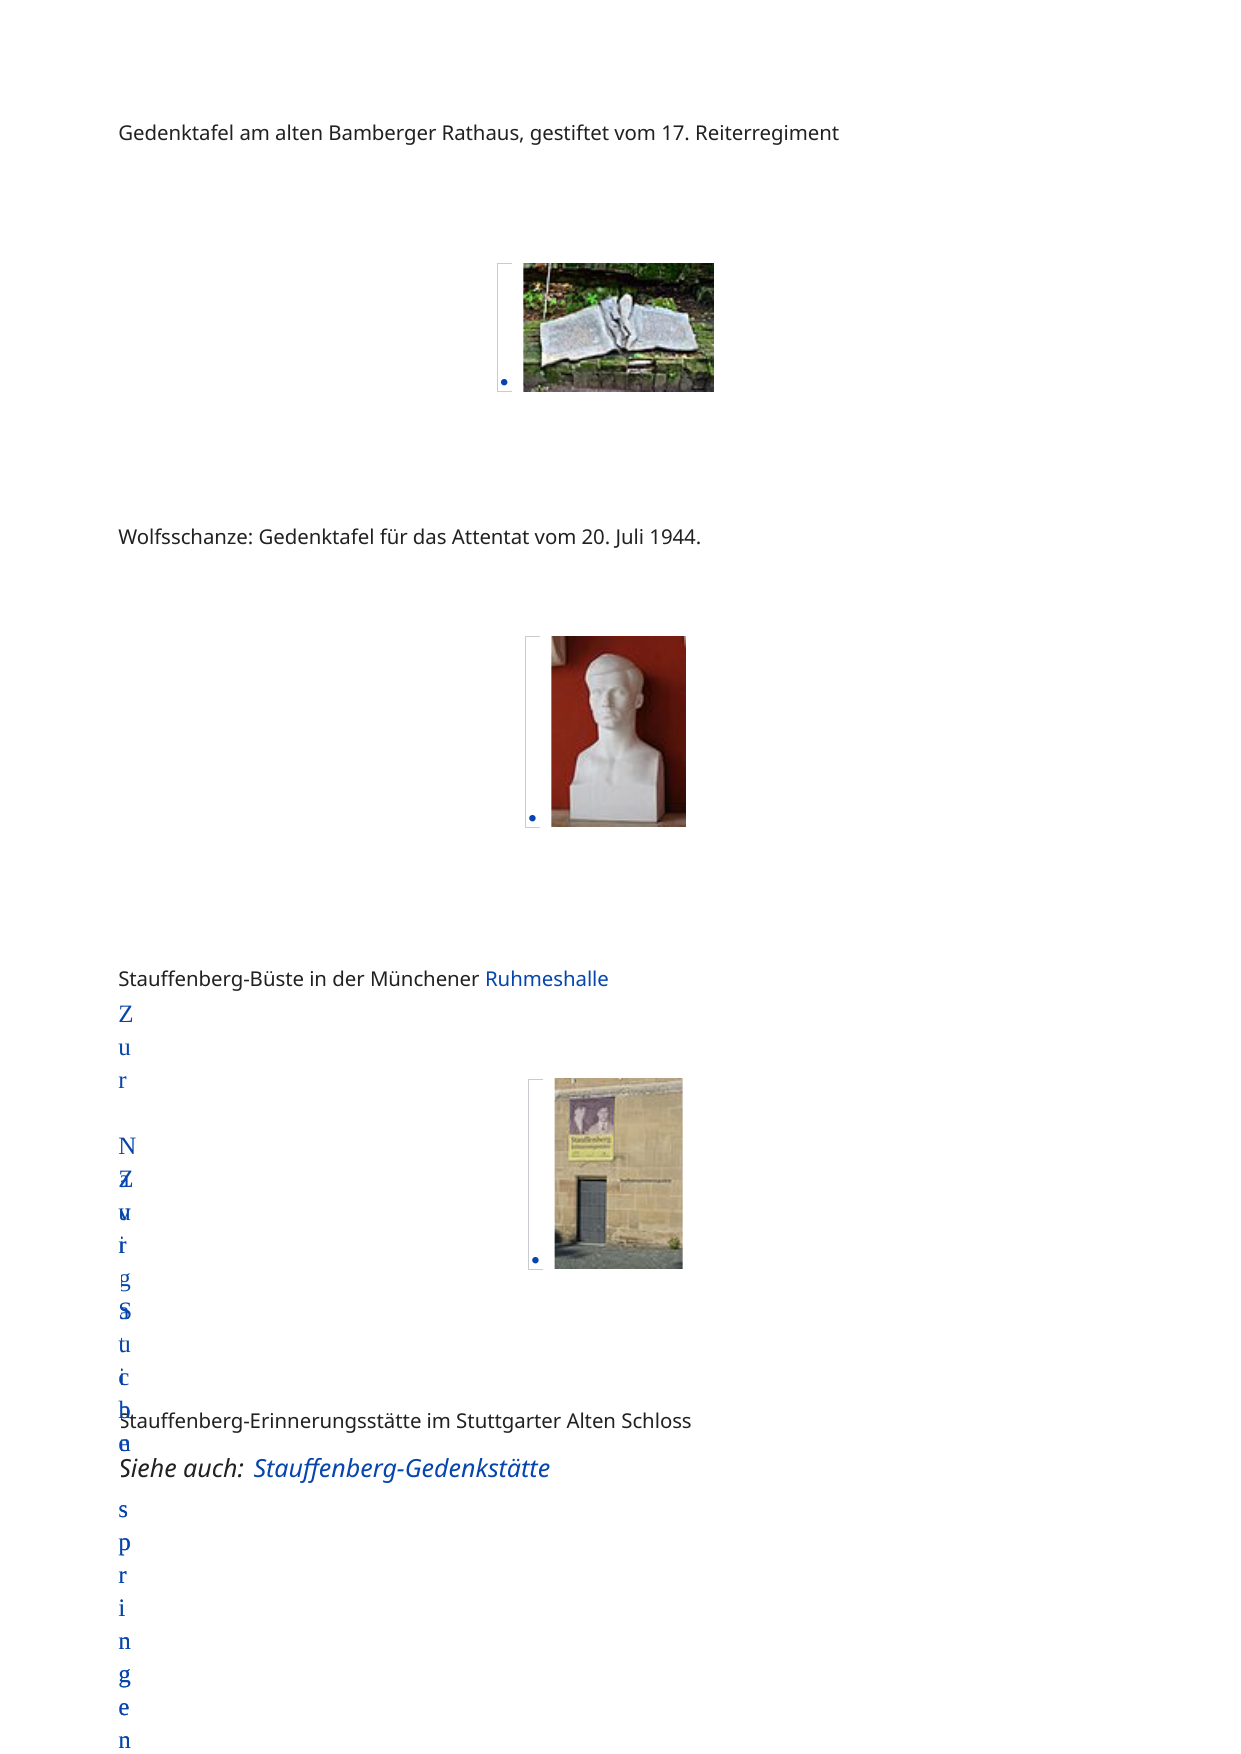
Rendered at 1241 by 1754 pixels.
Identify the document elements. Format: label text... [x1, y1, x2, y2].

list Wolfsschanze: Gedenktafel für das Attentat vom 20. Juli 1944. [118, 523, 1122, 550]
list Stauffenberg-Erinnerungsstätte im Stuttgarter Alten Schloss [121, 1407, 1122, 1434]
picture [551, 636, 686, 827]
text Siehe auch: Stauffenberg-Gedenkstätte [121, 1451, 1122, 1485]
picture [523, 263, 714, 392]
list Stauffenberg-Büste in der Münchener Ruhmeshalle [118, 965, 1122, 992]
list Gedenktafel am alten Bamberger Rathaus, gestiftet vom 17. Reiterregiment [118, 118, 1122, 146]
picture [554, 1078, 683, 1269]
